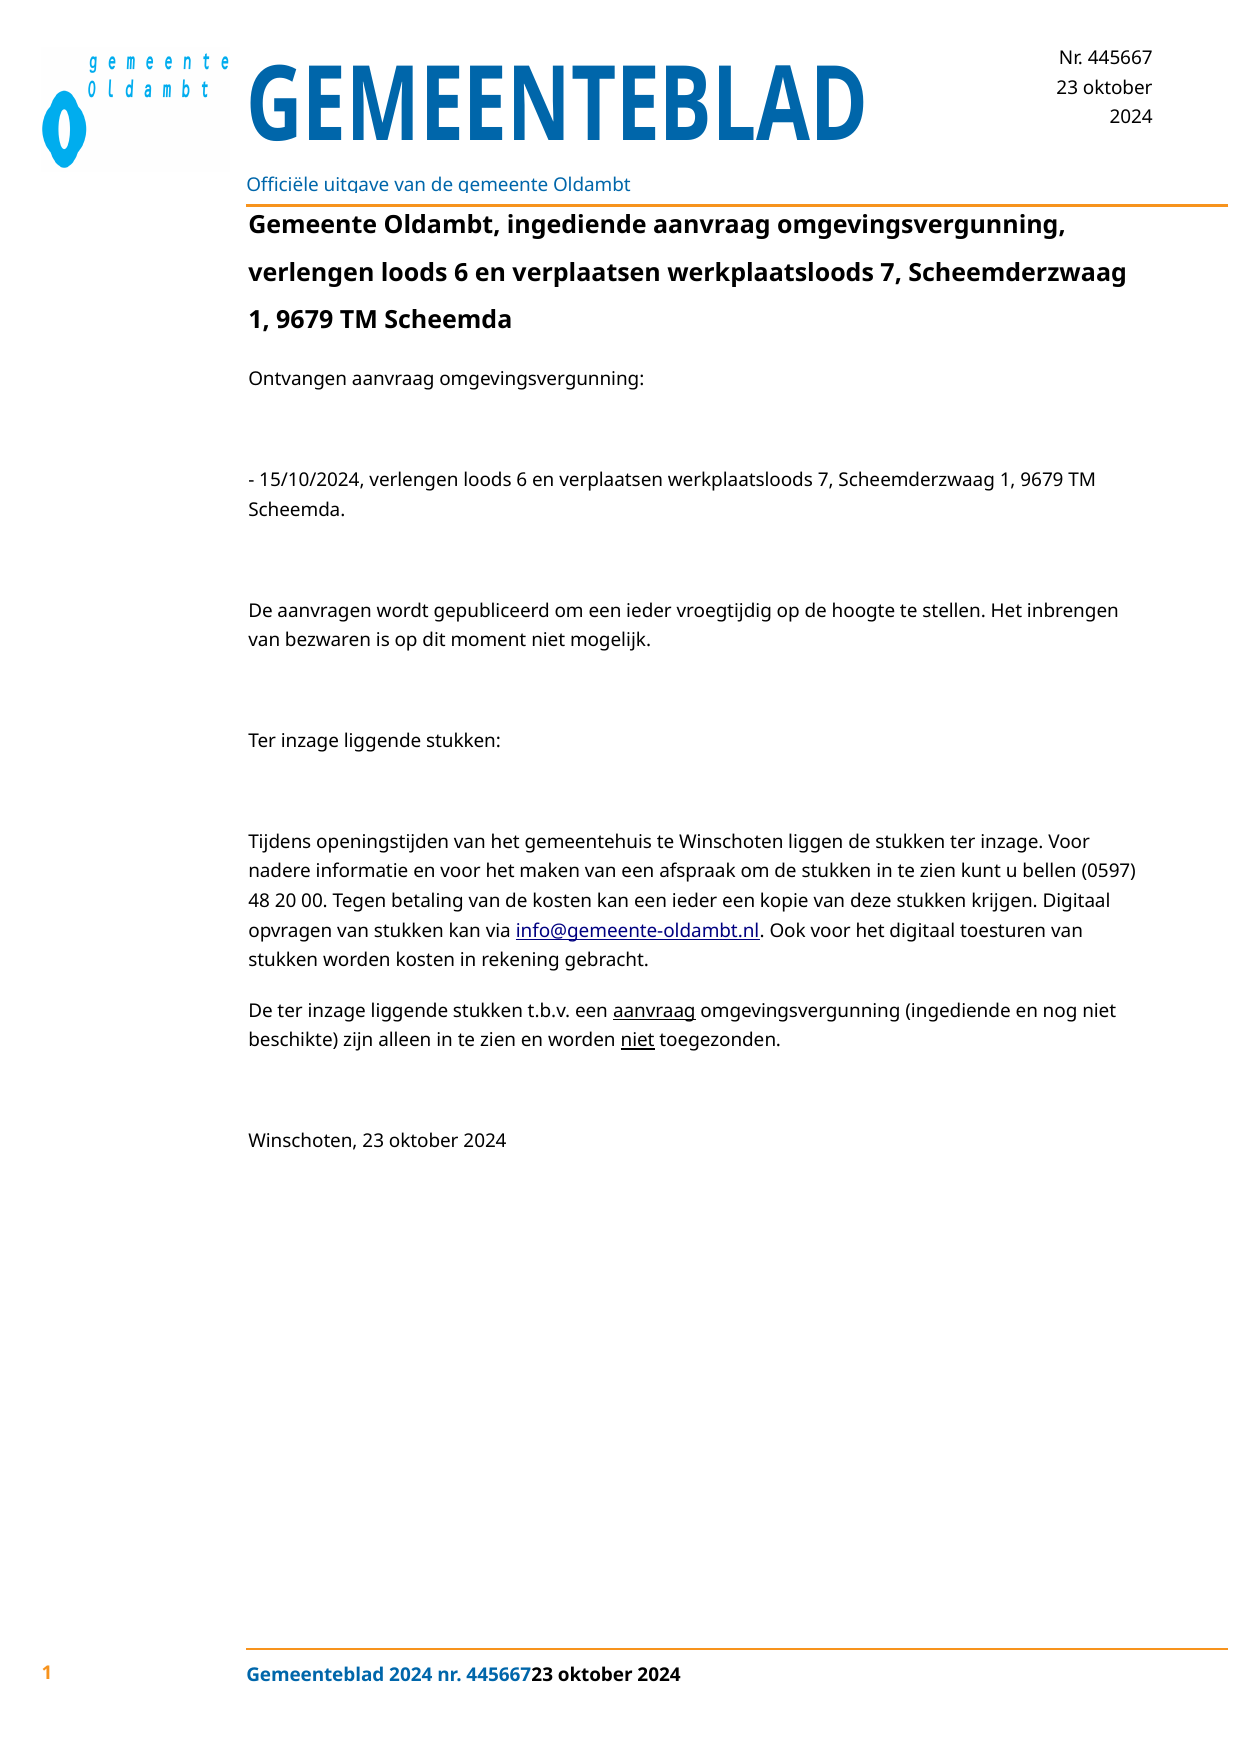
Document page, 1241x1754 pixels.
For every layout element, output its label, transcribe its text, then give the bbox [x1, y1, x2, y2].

text Tijdens openingstijden van het gemeentehuis te Winschoten liggen de stukken ter inzage. Voor nadere informatie en voor het maken van een afspraak om de stukken in te zien kunt u bellen (0597) 48 20 00. Tegen betaling van de kosten kan een ieder een kopie van deze stukken krijgen. Digitaal opvragen van stukken kan via info@gemeente-oldambt.nl. Ook voor het digitaal toesturen van stukken worden kosten in rekening gebracht. [248, 828, 1152, 972]
text Ontvangen aanvraag omgevingsvergunning: [248, 366, 1152, 391]
text Gemeente Oldambt, ingediende aanvraag omgevingsvergunning, verlengen loods 6 en verplaatsen werkplaatsloods 7, Scheemderzwaag 1, 9679 TM Scheemda [248, 207, 1152, 336]
text Winschoten, 23 oktober 2024 [248, 1127, 1152, 1153]
text De aanvragen wordt gepubliceerd om een ieder vroegtijdig op de hoogte te stellen. Het inbrengen van bezwaren is op dit moment niet mogelijk. [248, 597, 1152, 652]
picture [41, 47, 231, 172]
text Ter inzage liggende stukken: [248, 727, 1152, 753]
text - 15/10/2024, verlengen loods 6 en verplaatsen werkplaatsloods 7, Scheemderzwaag 1, 9679 TM Scheemda. [248, 466, 1152, 522]
text De ter inzage liggende stukken t.b.v. een aanvraag omgevingsvergunning (ingediende en nog niet beschikte) zijn alleen in te zien en worden niet toegezonden. [248, 997, 1152, 1052]
